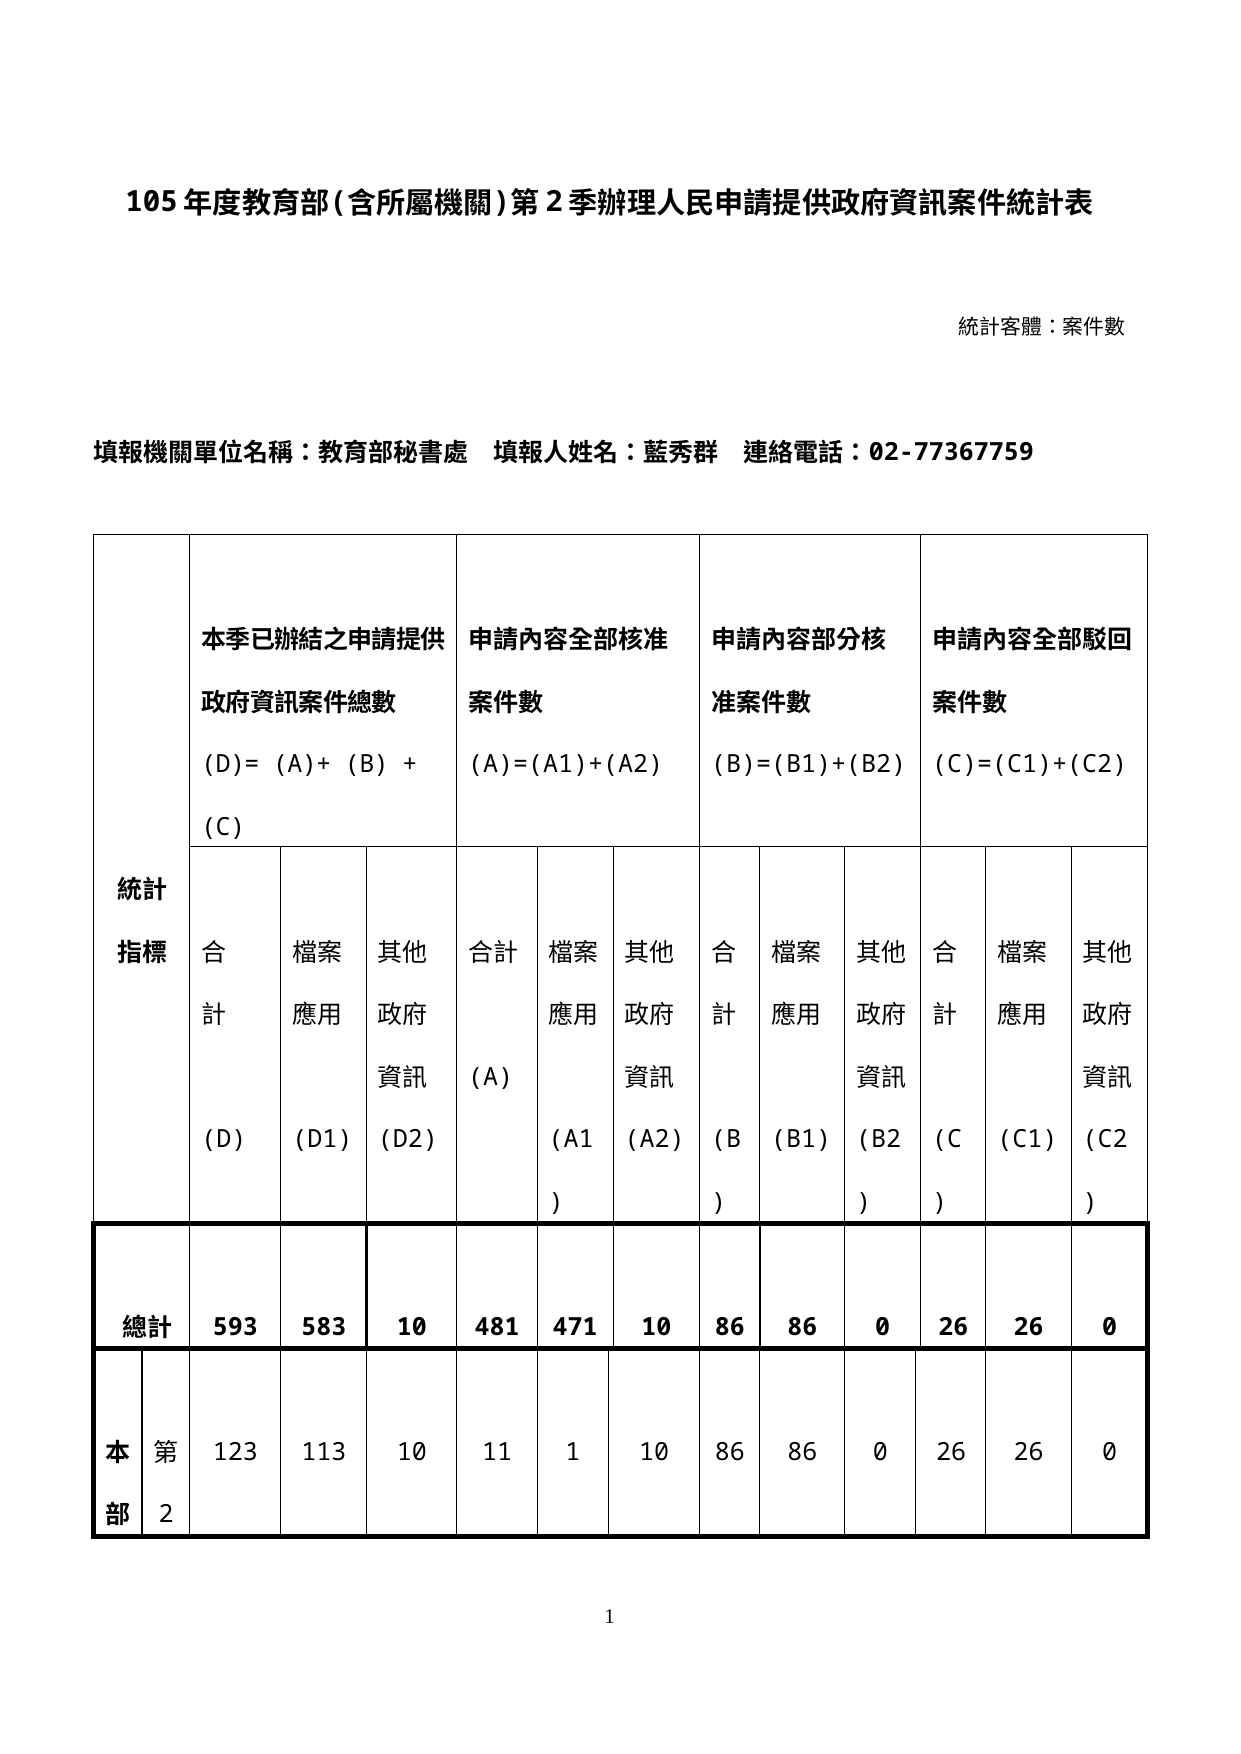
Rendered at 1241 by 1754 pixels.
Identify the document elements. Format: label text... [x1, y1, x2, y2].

table_cell 1 [538, 1351, 608, 1534]
table_header 申請內容部分核准案件數 (B)=(B1)+(B2) [700, 535, 920, 846]
table_cell 0 [1072, 1226, 1145, 1346]
table_cell 123 [190, 1351, 280, 1534]
table_cell 0 [845, 1226, 920, 1346]
table_cell 26 [986, 1351, 1071, 1534]
table_cell 其他政府資訊(C2) [1072, 847, 1147, 1221]
table_cell 本部 [96, 1351, 141, 1534]
table_cell 檔案應用 (A1) [538, 847, 613, 1221]
table_cell 86 [700, 1226, 759, 1346]
table_cell 合計 (B) [700, 847, 759, 1221]
table_cell 合計 (A) [457, 847, 537, 1221]
table_cell 26 [916, 1351, 985, 1534]
table_cell 86 [761, 1226, 844, 1346]
table_cell 86 [760, 1351, 844, 1534]
table_cell 0 [1072, 1351, 1145, 1534]
table_cell 11 [457, 1351, 537, 1534]
table_cell 其他政府資訊(A2) [614, 847, 699, 1221]
table_cell 86 [700, 1351, 759, 1534]
table_cell 10 [367, 1351, 456, 1534]
table_cell 593 [190, 1226, 280, 1346]
text 統計客體：案件數 [94, 284, 1125, 346]
table_header 本季已辦結之申請提供政府資訊案件總數 (D)= (A)+ (B) +(C) [190, 535, 456, 846]
table_cell 0 [845, 1351, 915, 1534]
table_cell 合 計 (D) [190, 847, 280, 1221]
table_cell 總計 [96, 1226, 189, 1346]
table_cell 26 [986, 1226, 1071, 1346]
table_header 統計指標 [94, 535, 189, 1221]
table_cell 其他政府資訊(B2) [845, 847, 920, 1221]
table_cell 10 [614, 1226, 699, 1346]
table_cell 檔案應用 (B1) [760, 847, 844, 1221]
table_cell 10 [368, 1226, 456, 1346]
table_cell 其他政府資訊(D2) [367, 847, 456, 1221]
table_cell 113 [281, 1351, 366, 1534]
text 105年度教育部(含所屬機關)第2季辦理人民申請提供政府資訊案件統計表 [94, 159, 1125, 221]
table_cell 10 [609, 1351, 699, 1534]
text 填報機關單位名稱：教育部秘書處 填報人姓名：藍秀群 連絡電話：02-77367759 [94, 409, 1125, 471]
table_cell 合計 (C) [921, 847, 985, 1221]
table_header 申請內容全部核准案件數 (A)=(A1)+(A2) [457, 535, 699, 846]
table_header 申請內容全部駁回案件數 (C)=(C1)+(C2) [921, 535, 1147, 846]
table_cell 583 [281, 1226, 365, 1346]
table_cell 26 [921, 1226, 985, 1346]
table_cell 檔案應用 (D1) [281, 847, 366, 1221]
table_cell 第2 [143, 1351, 189, 1534]
table_cell 481 [457, 1226, 537, 1346]
table_cell 檔案應用 (C1) [986, 847, 1071, 1221]
table_cell 471 [538, 1226, 613, 1346]
